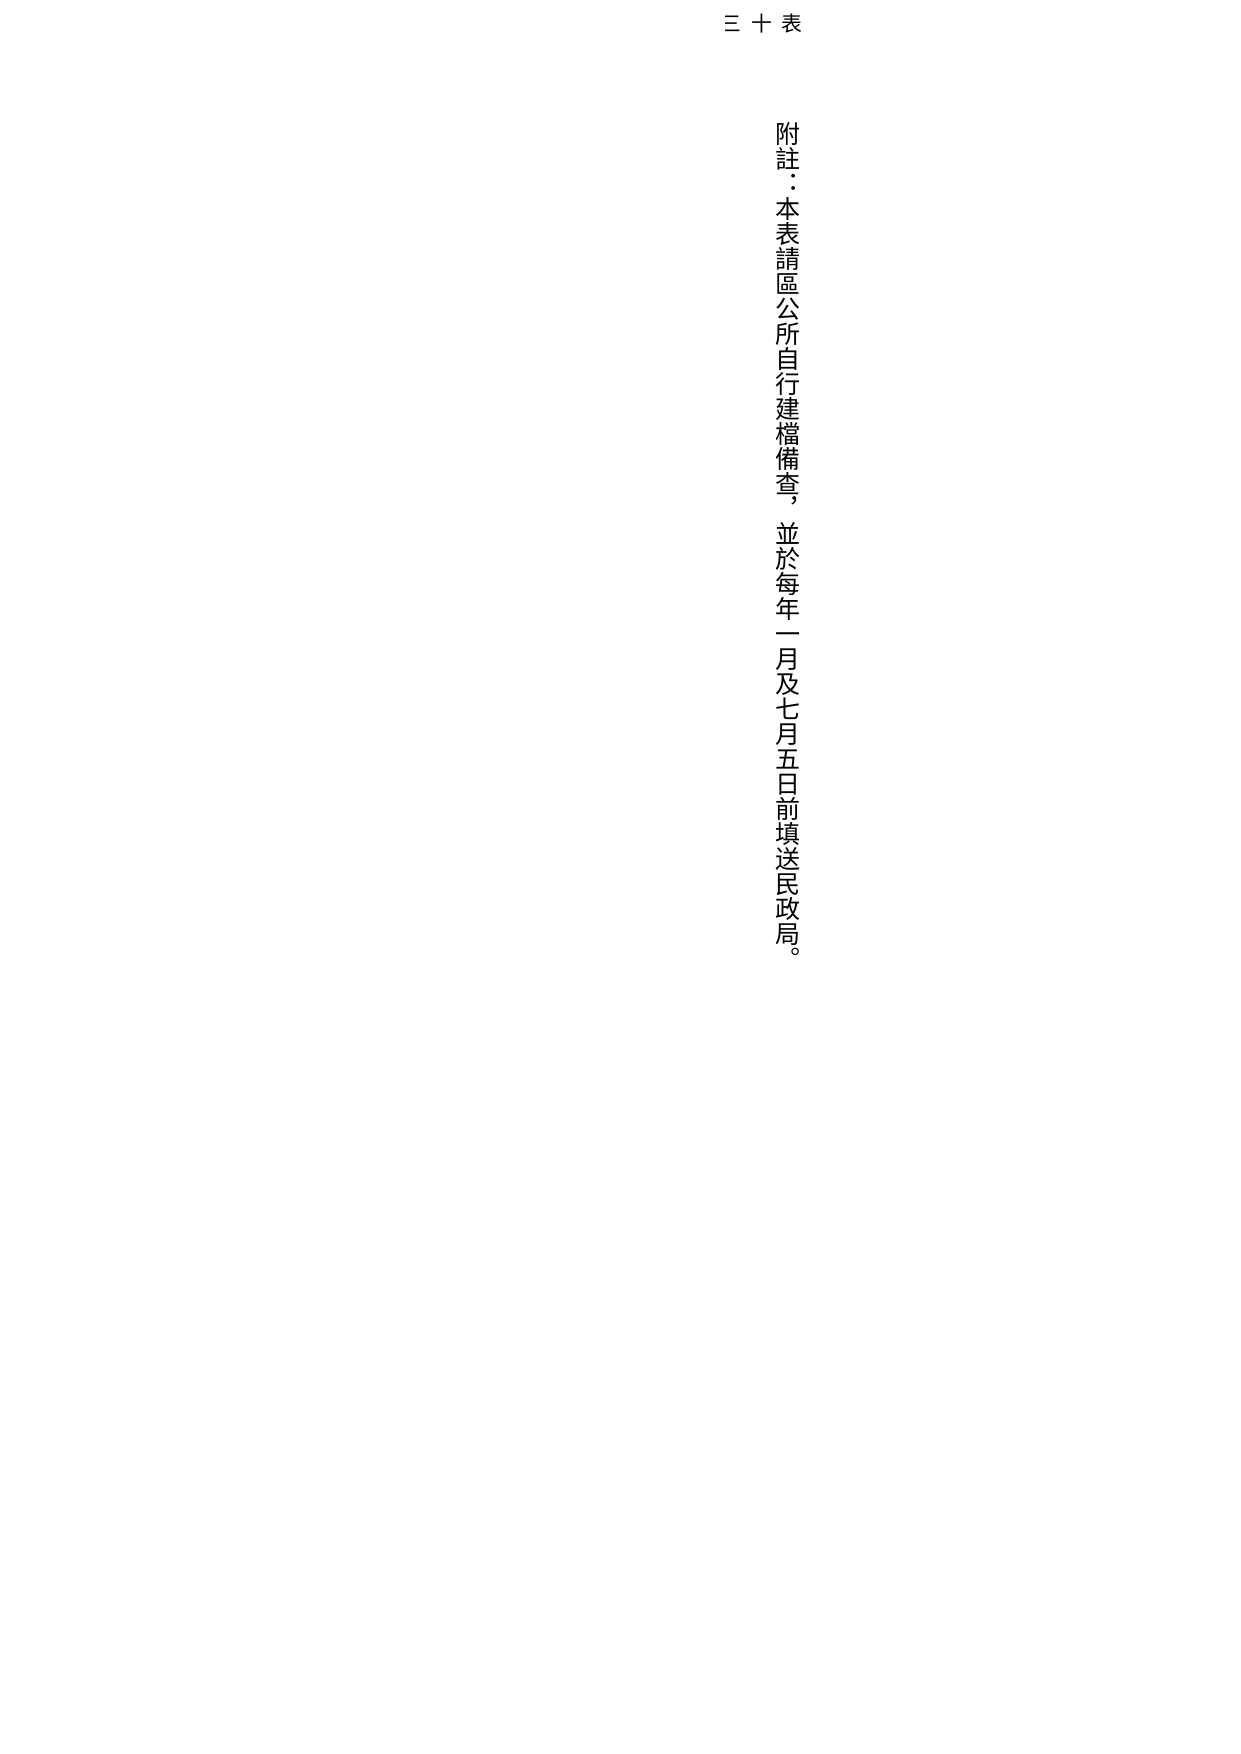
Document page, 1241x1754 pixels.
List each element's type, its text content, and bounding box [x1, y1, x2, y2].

text 附註：本表請區公所自行建檔備查，並於每年一月及七月五日前填送民政局。 [770, 59, 806, 1695]
text 表十三 [725, 13, 807, 50]
